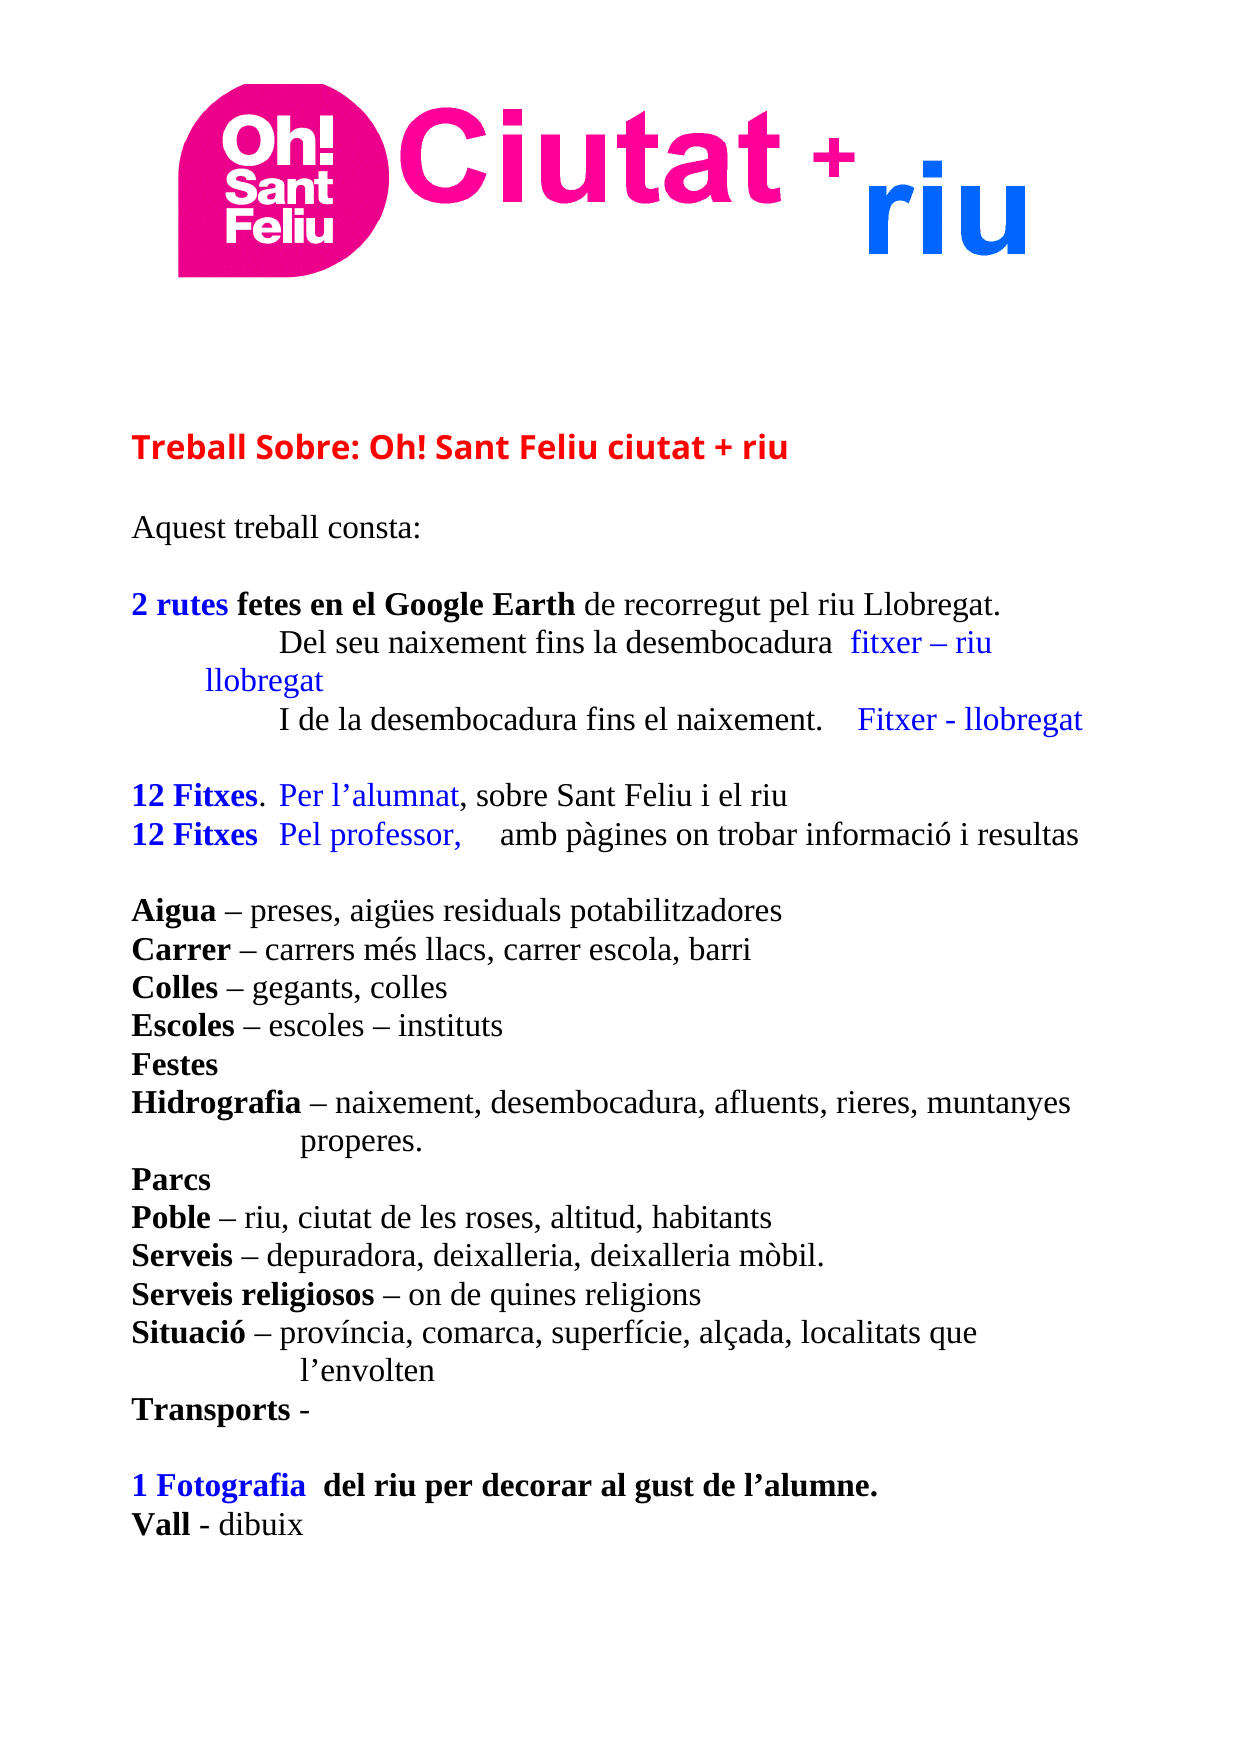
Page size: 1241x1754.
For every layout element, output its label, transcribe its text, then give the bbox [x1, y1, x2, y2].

text Escoles – escoles – instituts [131, 1006, 1087, 1044]
text Del seu naixement fins la desembocadura fitxer – riu llobregat [205, 622, 1087, 699]
text 2 rutes fetes en el Google Earth de recorregut pel riu Llobregat. [131, 584, 1087, 622]
text Serveis – depuradora, deixalleria, deixalleria mòbil. [131, 1236, 1087, 1274]
text Situació – província, comarca, superfície, alçada, localitats que l’envolten [131, 1312, 1087, 1389]
text Treball Sobre: Oh! Sant Feliu ciutat + riu [131, 424, 1087, 469]
text 12 Fitxes Pel professor, amb pàgines on trobar informació i resultas [131, 814, 1087, 852]
text I de la desembocadura fins el naixement. Fitxer - llobregat [205, 699, 1087, 737]
text Transports - [131, 1389, 1087, 1427]
text Vall - dibuix [131, 1504, 1087, 1542]
text Carrer – carrers més llacs, carrer escola, barri [131, 929, 1087, 967]
text Poble – riu, ciutat de les roses, altitud, habitants [131, 1197, 1087, 1236]
text 1 Fotografia del riu per decorar al gust de l’alumne. [131, 1466, 1087, 1504]
text 12 Fitxes. Per l’alumnat, sobre Sant Feliu i el riu [131, 776, 1087, 814]
text Aigua – preses, aigües residuals potabilitzadores [131, 891, 1087, 929]
text Festes [131, 1044, 1087, 1082]
text Hidrografia – naixement, desembocadura, afluents, rieres, muntanyes properes. [131, 1082, 1087, 1159]
text Parcs [131, 1159, 1087, 1197]
text Aquest treball consta: [131, 507, 1087, 546]
text Colles – gegants, colles [131, 967, 1087, 1006]
text Serveis religiosos – on de quines religions [131, 1274, 1087, 1312]
